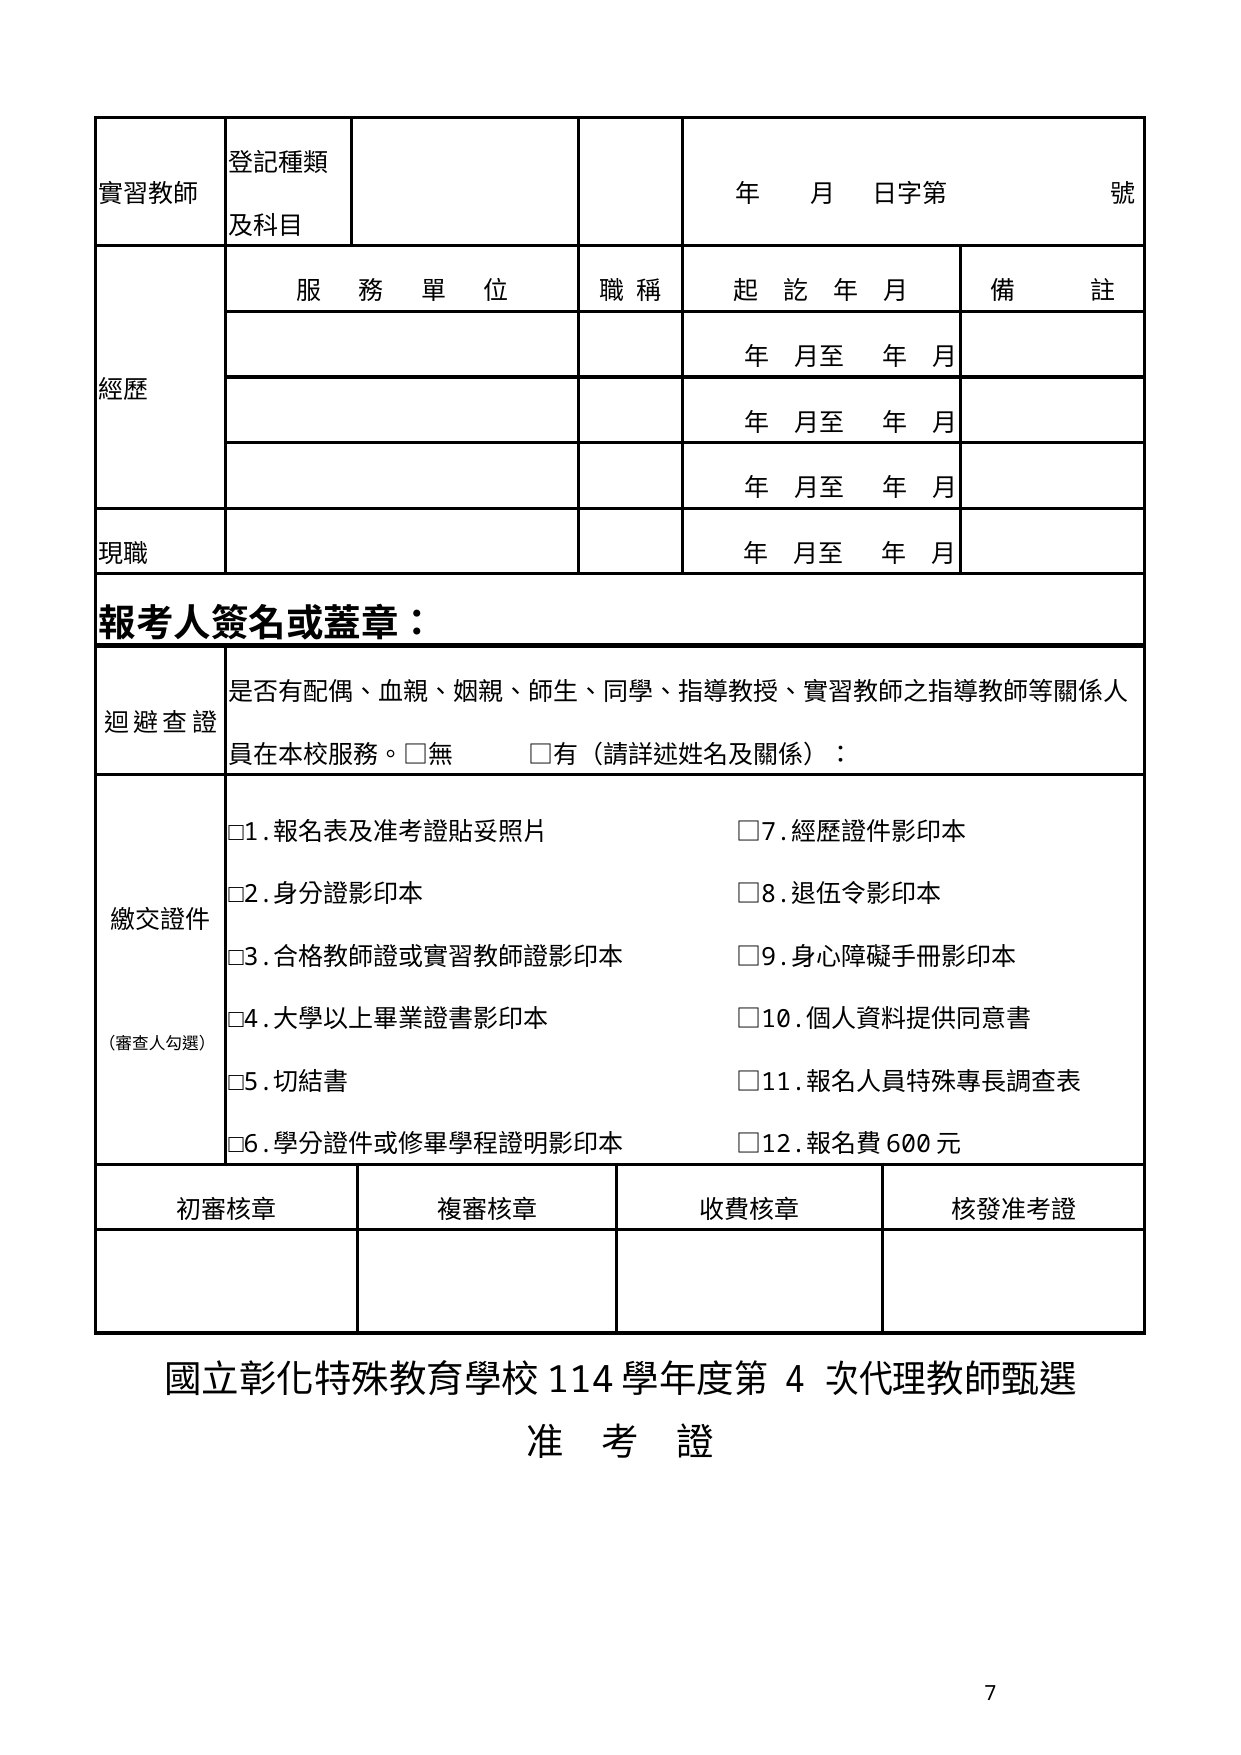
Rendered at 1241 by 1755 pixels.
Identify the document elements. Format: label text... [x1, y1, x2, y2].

table_cell 經歷 [97, 247, 224, 507]
table_cell [580, 444, 681, 507]
table_cell 年 月至 年 月 [684, 313, 959, 375]
table_cell 年 月 日字第 號 [684, 119, 1143, 244]
table_cell 複審核章 [359, 1166, 615, 1228]
table_cell 登記種類 及科目 [227, 119, 350, 244]
table_cell 年 月至 年 月 [684, 379, 959, 441]
table_cell [359, 1231, 615, 1331]
table_cell 核發准考證 [884, 1166, 1143, 1228]
table_cell [962, 444, 1143, 507]
table_cell [227, 313, 577, 375]
table_cell [580, 379, 681, 441]
table_cell 初審核章 [97, 1166, 356, 1228]
table_cell [884, 1231, 1143, 1331]
table_cell 起 訖 年 月 [684, 247, 959, 310]
table_cell 是否有配偶、血親、姻親、師生、同學、指導教授、實習教師之指導教師等關係人員在本校服務。□無 □有（請詳述姓名及關係）： [227, 648, 1143, 773]
table_cell [353, 119, 577, 244]
table_cell [580, 119, 681, 244]
table_cell 迴避查證 [97, 648, 224, 773]
table_cell [580, 313, 681, 375]
table_cell [962, 510, 1143, 572]
table_cell 年 月至 年 月 [684, 510, 959, 572]
table_cell 現職 [97, 510, 224, 572]
table_cell [97, 1231, 356, 1331]
table_cell 服 務 單 位 [227, 247, 577, 310]
table_cell 繳交證件 （審查人勾選） [97, 776, 224, 1162]
table_cell [580, 510, 681, 572]
table_cell [618, 1231, 881, 1331]
table_cell 備 註 [962, 247, 1143, 310]
table_cell 收費核章 [618, 1166, 881, 1228]
table_cell [962, 313, 1143, 375]
text 國立彰化特殊教育學校114學年度第 4 次代理教師甄選 [106, 1335, 1134, 1397]
table_cell [227, 444, 577, 507]
table_cell [227, 510, 577, 572]
table_cell [227, 379, 577, 441]
table_cell 報考人簽名或蓋章： [97, 575, 1143, 643]
table_cell [962, 379, 1143, 441]
table_cell 職 稱 [580, 247, 681, 310]
text 准 考 證 [106, 1397, 1134, 1459]
table_cell 實習教師 [97, 119, 224, 244]
table_cell □1.報名表及准考證貼妥照片 □7.經歷證件影印本 □2.身分證影印本 □8.退伍令影印本 □3.合格教師證或實習教師證影印本 □9.身心障礙手冊影印本 □4.大學以上畢業證書影印本 □10.個人資料提供同意書 □5.切結書 □11.報名人員特殊專長調查表 □6.學分證件或修畢學程證明影印本 □12.報名費600元 [227, 776, 1143, 1162]
table_cell 年 月至 年 月 [684, 444, 959, 507]
